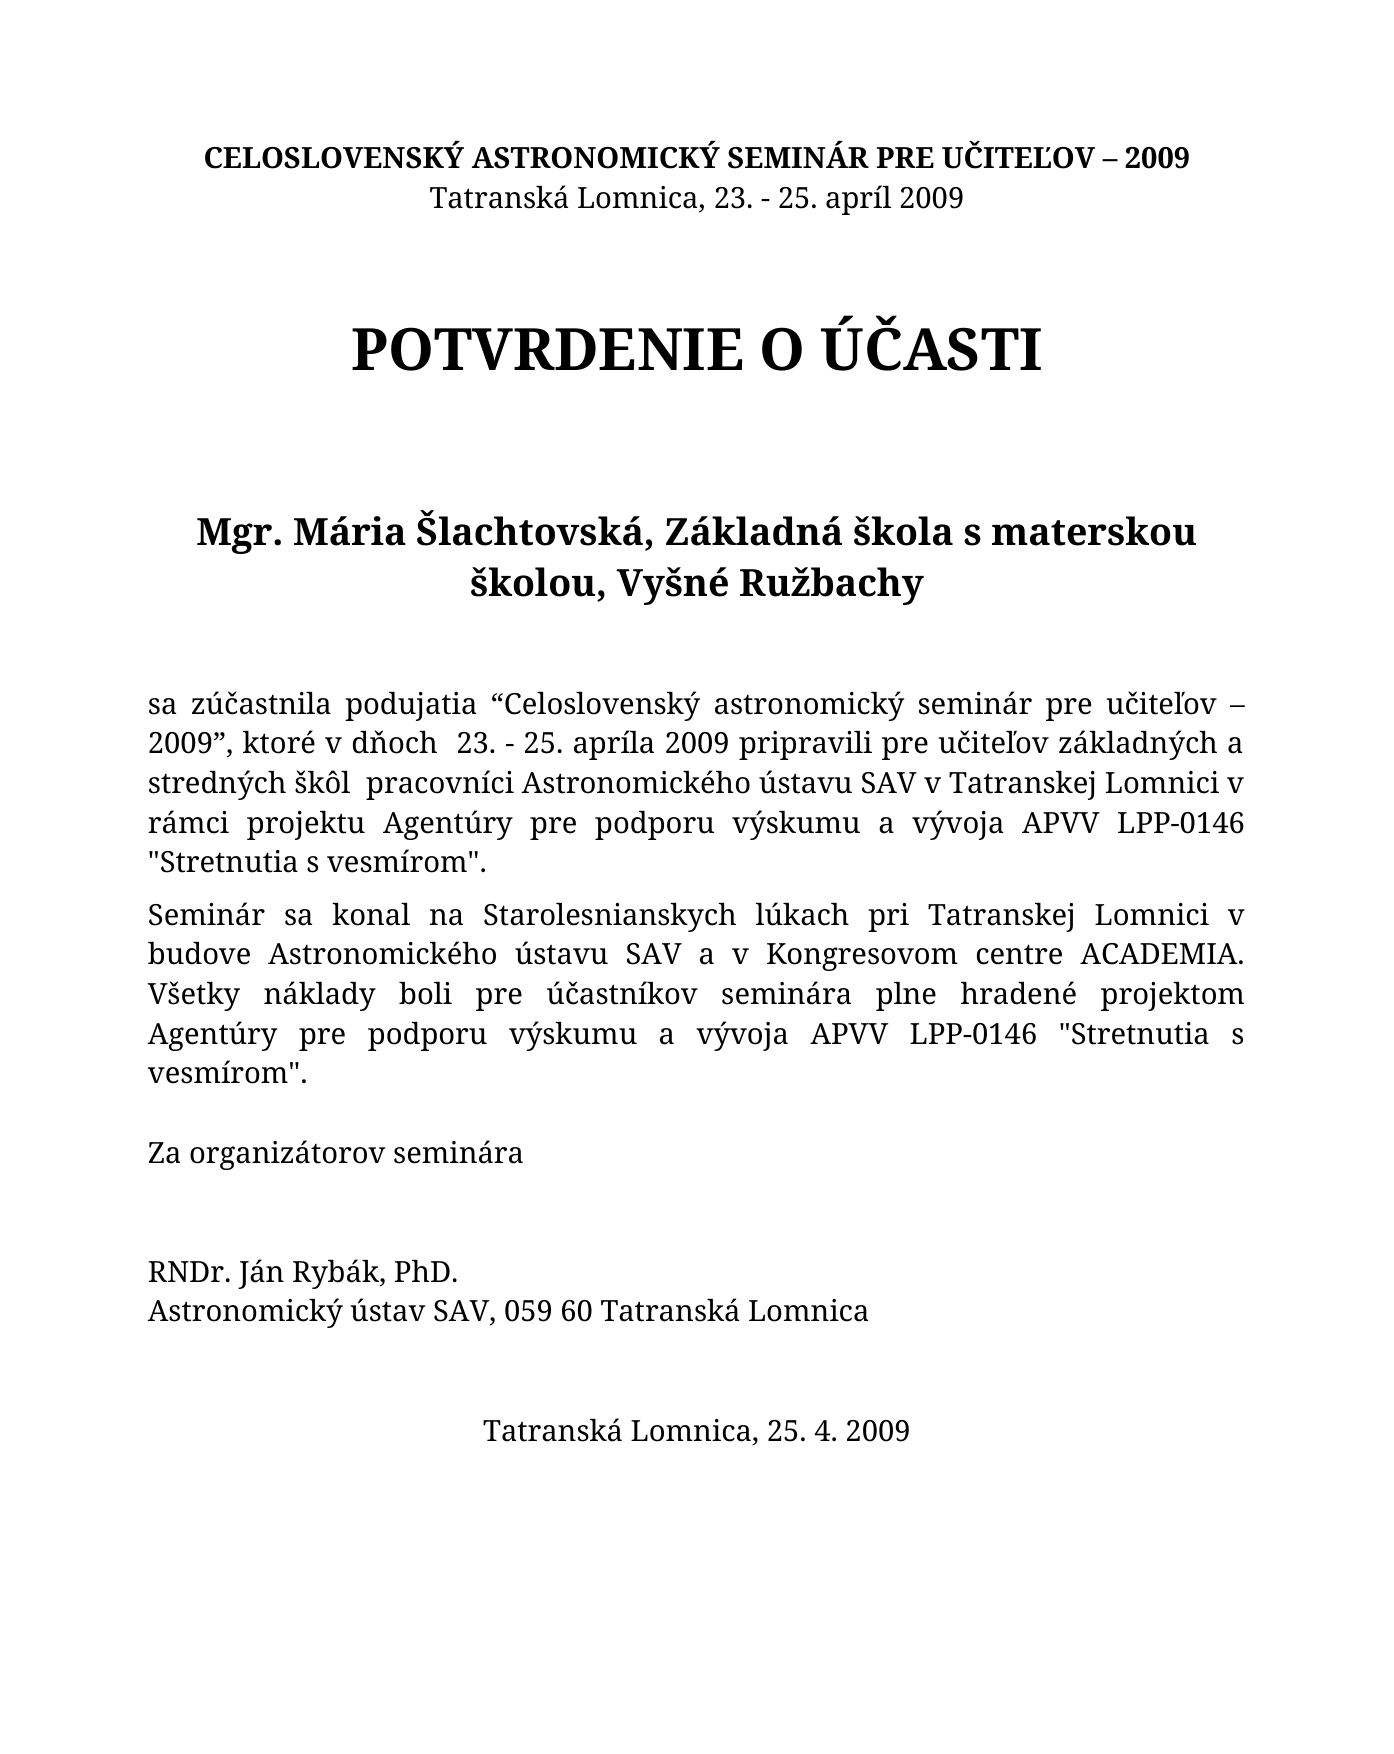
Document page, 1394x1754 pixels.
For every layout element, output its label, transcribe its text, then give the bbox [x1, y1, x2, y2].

subtitle sa zúčastnila podujatia “Celoslovenský astronomický seminár pre učiteľov – 2009”, ktoré v dňoch 23. - 25. apríla 2009 pripravili pre učiteľov základných a stredných škôl pracovníci Astronomického ústavu SAV v Tatranskej Lomnici v rámci projektu Agentúry pre podporu výskumu a vývoja APVV LPP-0146 "Stretnutia s vesmírom". [148, 683, 1246, 881]
text Tatranská Lomnica, 25. 4. 2009 [148, 1410, 1246, 1449]
text POTVRDENIE O ÚČASTI [148, 308, 1246, 388]
text Za organizátorov seminára [148, 1132, 1246, 1172]
text Seminár sa konal na Starolesnianskych lúkach pri Tatranskej Lomnici v budove Astronomického ústavu SAV a v Kongresovom centre ACADEMIA. Všetky náklady boli pre účastníkov seminára plne hradené projektom Agentúry pre podporu výskumu a vývoja APVV LPP-0146 "Stretnutia s vesmírom". [148, 894, 1246, 1092]
text Mgr. Mária Šlachtovská, Základná škola s materskou školou, Vyšné Ružbachy [148, 505, 1246, 607]
subtitle CELOSLOVENSKÝ ASTRONOMICKÝ SEMINÁR PRE UČITEĽOV – 2009 Tatranská Lomnica, 23. - 25. apríl 2009 [148, 137, 1246, 217]
text RNDr. Ján Rybák, PhD. [148, 1251, 1246, 1291]
text Astronomický ústav SAV, 059 60 Tatranská Lomnica [148, 1291, 1246, 1330]
